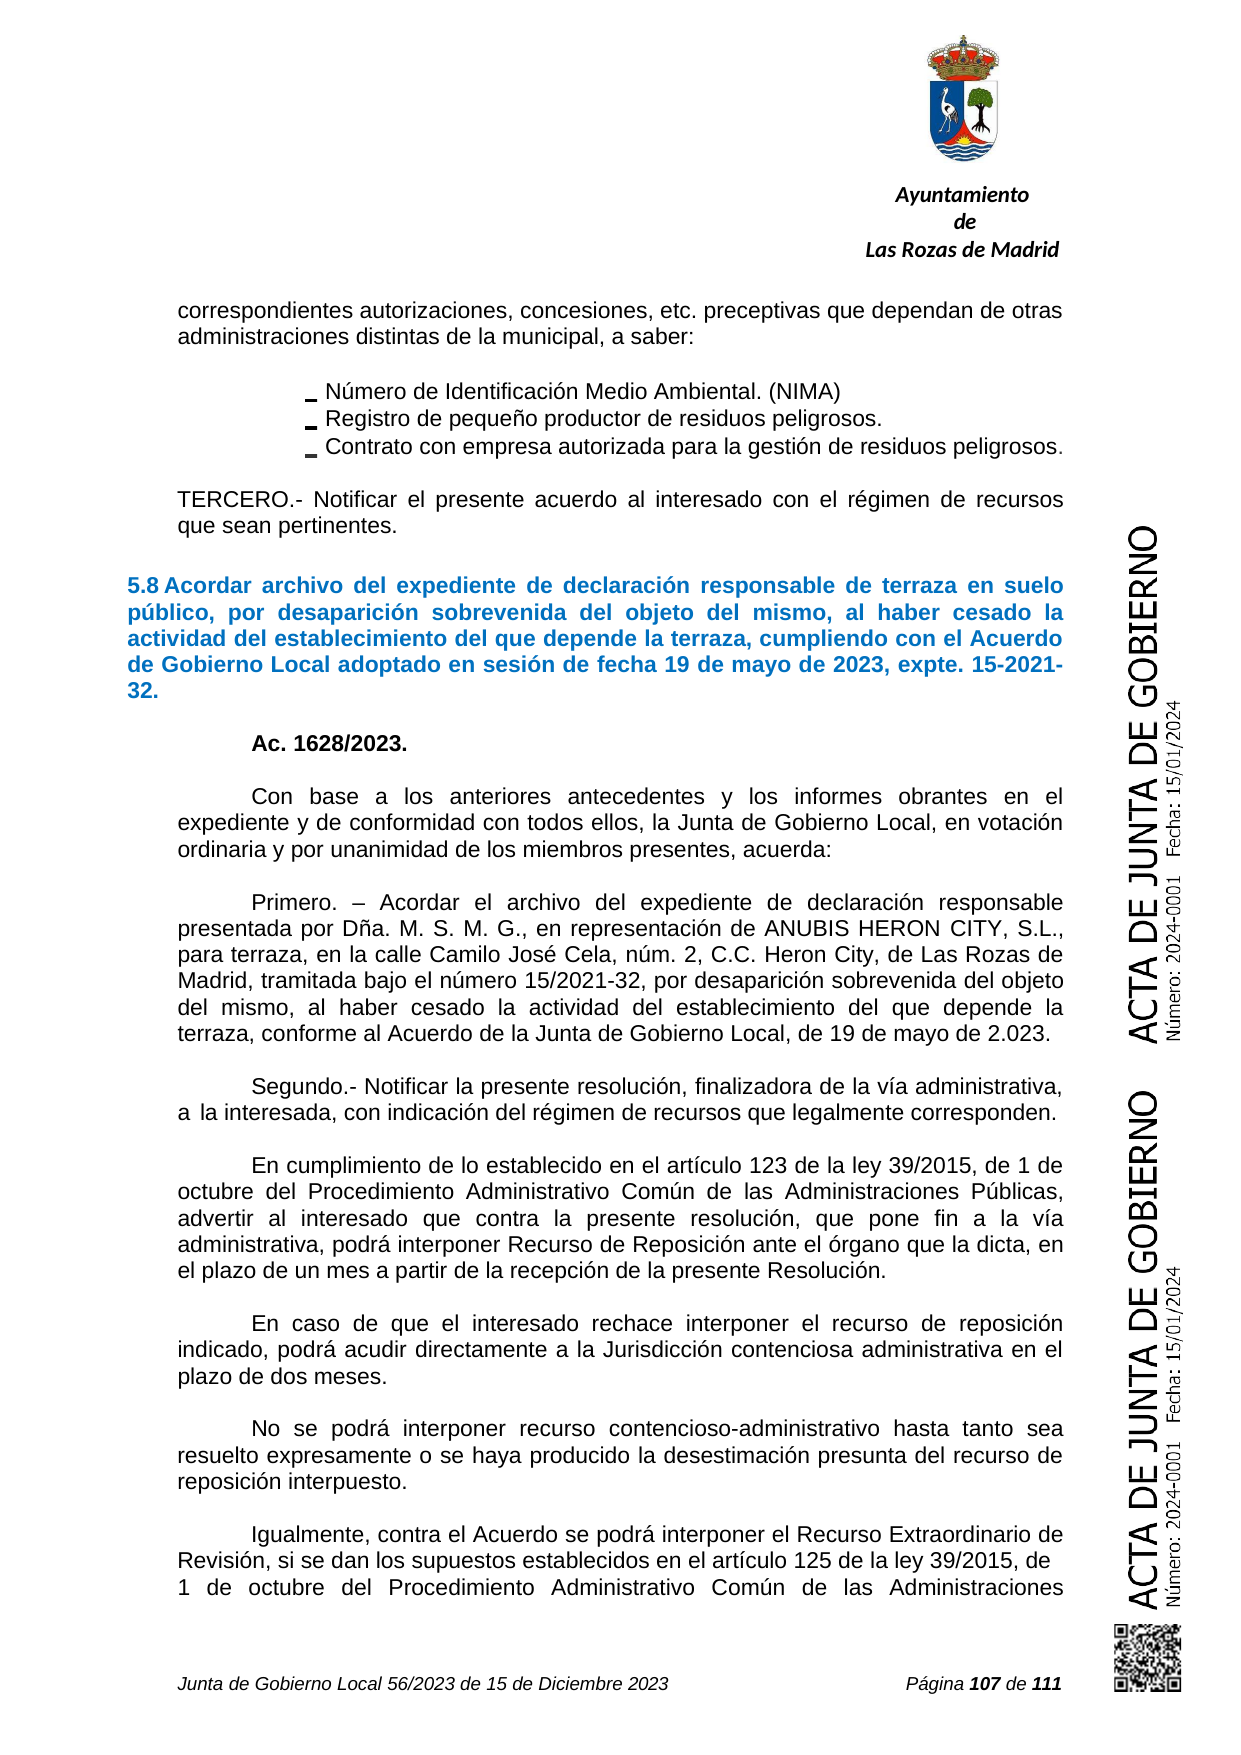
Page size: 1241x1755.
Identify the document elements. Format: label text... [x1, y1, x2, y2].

text Contrato con empresa autorizada para la gestión de residuos peligrosos. [305, 433, 1232, 460]
text Registro de pequeño productor de residuos peligrosos. [305, 405, 1232, 432]
text Número de Identificación Medio Ambiental. (NIMA) [305, 378, 1232, 404]
text Ac. 1628/2023. [177, 730, 1064, 757]
text En cumplimiento de lo establecido en el artículo 123 de la ley 39/2015, de 1 de octubre del Procedimiento Administrativo Común de las Administraciones Públicas, advertir al interesado que contra la presente resolución, que pone fin a la vía administrativa, podrá interponer Recurso de Reposición ante el órgano que la dicta, en el plazo de un mes a partir de la recepción de la presente Resolución. [177, 1152, 1064, 1284]
text No se podrá interponer recurso contencioso-administrativo hasta tanto sea resuelto expresamente o se haya producido la desestimación presunta del recurso de reposición interpuesto. [177, 1415, 1064, 1494]
text En caso de que el interesado rechace interponer el recurso de reposición indicado, podrá acudir directamente a la Jurisdicción contenciosa administrativa en el plazo de dos meses. [177, 1310, 1064, 1389]
list Acordar archivo del expediente de declaración responsable de terraza en suelo público, por desaparición sobrevenida del objeto del mismo, al haber cesado la actividad del establecimiento del que depende la terraza, cumpliendo con el Acuerdo de Gobierno Local adoptado en sesión de fecha 19 de mayo de 2023, expte. 15-2021-32. [127, 572, 1064, 704]
text 1 de octubre del Procedimiento Administrativo Común de las Administraciones [177, 1574, 1064, 1600]
text correspondientes autorizaciones, concesiones, etc. preceptivas que dependan de otras administraciones distintas de la municipal, a saber: [177, 297, 1064, 349]
text TERCERO.- Notificar el presente acuerdo al interesado con el régimen de recursos que sean pertinentes. [177, 486, 1064, 538]
text Primero. – Acordar el archivo del expediente de declaración responsable presentada por Dña. M. S. M. G., en representación de ANUBIS HERON CITY, S.L., para terraza, en la calle Camilo José Cela, núm. 2, C.C. Heron City, de Las Rozas de Madrid, tramitada bajo el número 15/2021-32, por desaparición sobrevenida del objeto del mismo, al haber cesado la actividad del establecimiento del que depende la terraza, conforme al Acuerdo de la Junta de Gobierno Local, de 19 de mayo de 2.023. [177, 888, 1064, 1047]
text Segundo.- Notificar la presente resolución, finalizadora de la vía administrativa, a la interesada, con indicación del régimen de recursos que legalmente corresponden. [177, 1073, 1064, 1126]
text Con base a los anteriores antecedentes y los informes obrantes en el expediente y de conformidad con todos ellos, la Junta de Gobierno Local, en votación ordinaria y por unanimidad de los miembros presentes, acuerda: [177, 783, 1064, 862]
text Igualmente, contra el Acuerdo se podrá interponer el Recurso Extraordinario de Revisión, si se dan los supuestos establecidos en el artículo 125 de la ley 39/2015, de [177, 1521, 1064, 1573]
